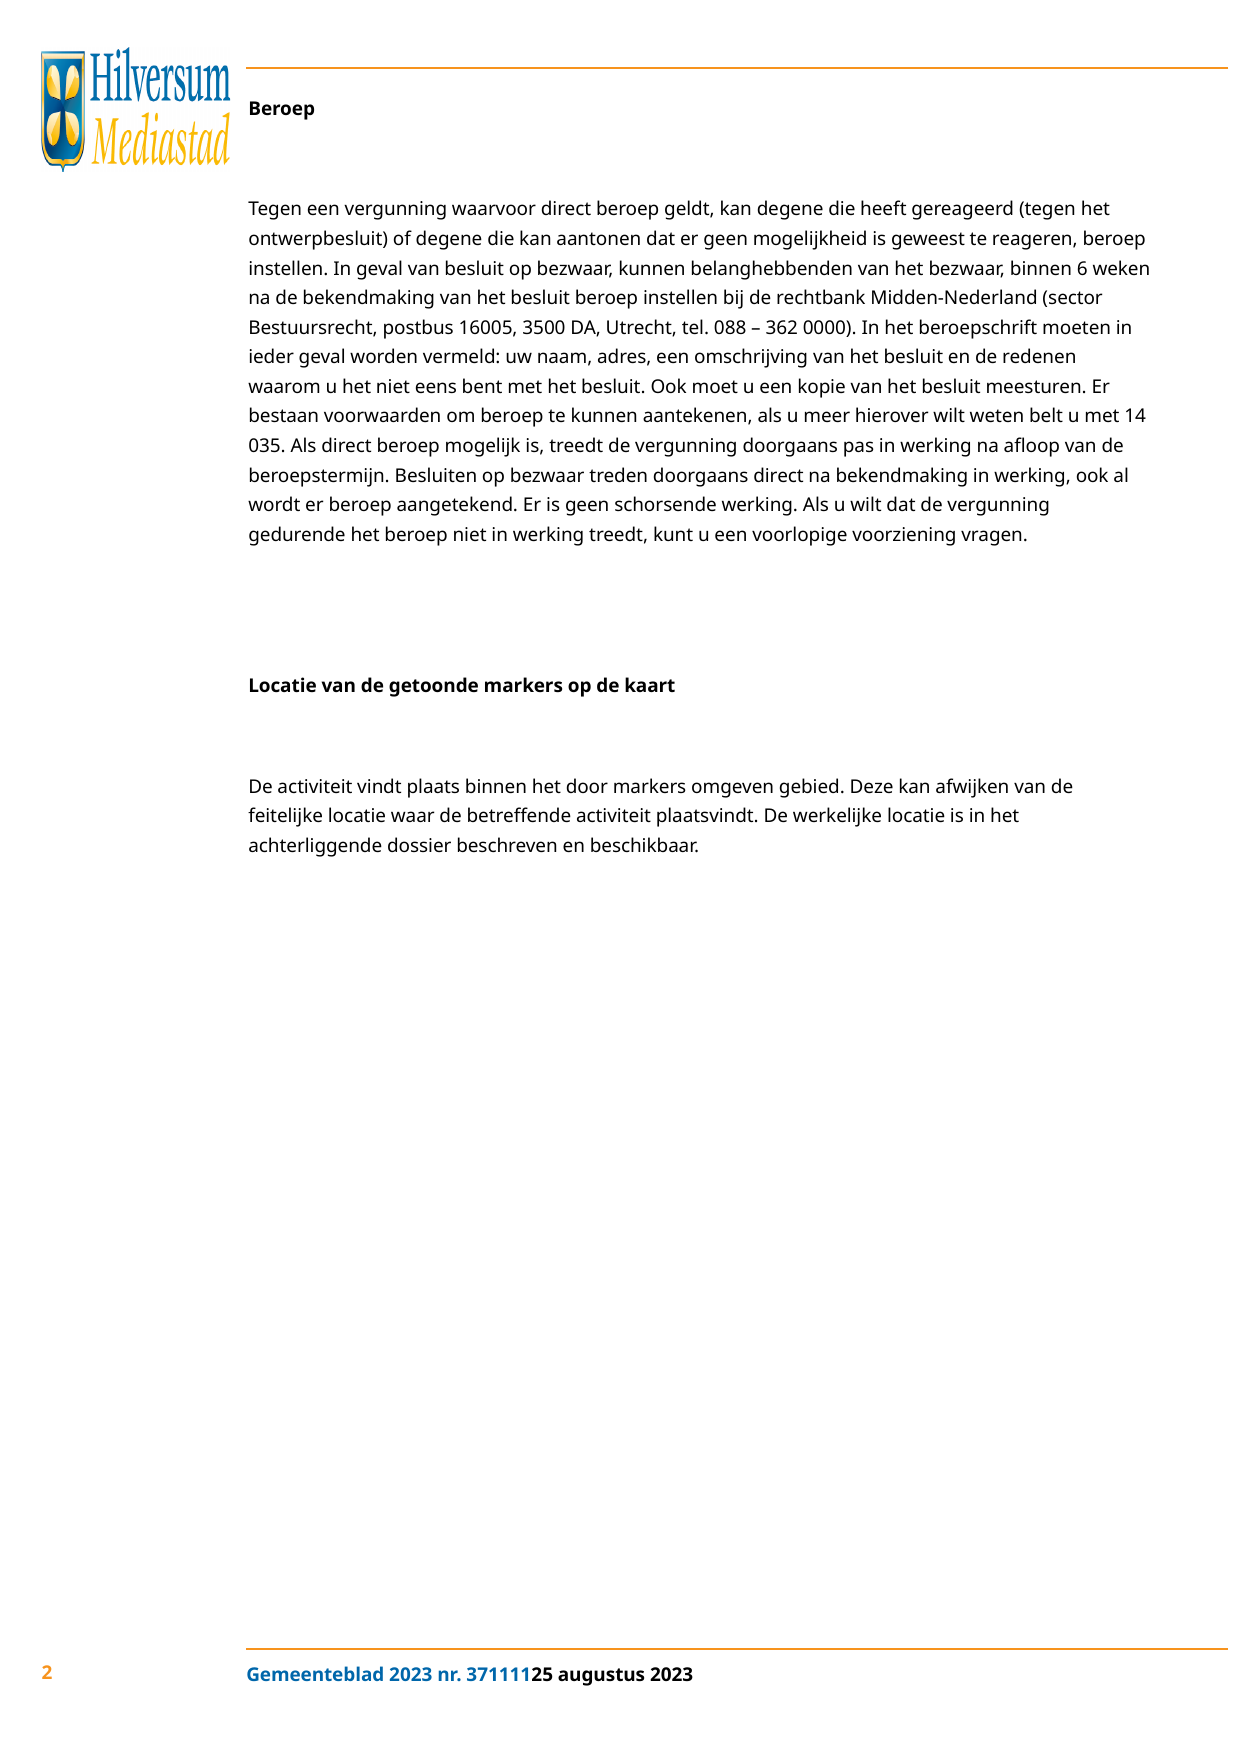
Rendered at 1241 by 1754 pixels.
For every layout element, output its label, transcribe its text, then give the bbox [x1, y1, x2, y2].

picture [41, 47, 231, 172]
text Tegen een vergunning waarvoor direct beroep geldt, kan degene die heeft gereageerd (tegen het ontwerpbesluit) of degene die kan aantonen dat er geen mogelijkheid is geweest te reageren, beroep instellen. In geval van besluit op bezwaar, kunnen belanghebbenden van het bezwaar, binnen 6 weken na de bekendmaking van het besluit beroep instellen bij de rechtbank Midden-Nederland (sector Bestuursrecht, postbus 16005, 3500 DA, Utrecht, tel. 088 – 362 0000). In het beroepschrift moeten in ieder geval worden vermeld: uw naam, adres, een omschrijving van het besluit en de redenen waarom u het niet eens bent met het besluit. Ook moet u een kopie van het besluit meesturen. Er bestaan voorwaarden om beroep te kunnen aantekenen, als u meer hierover wilt weten belt u met 14 035. Als direct beroep mogelijk is, treedt de vergunning doorgaans pas in werking na afloop van de beroepstermijn. Besluiten op bezwaar treden doorgaans direct na bekendmaking in werking, ook al wordt er beroep aangetekend. Er is geen schorsende werking. Als u wilt dat de vergunning gedurende het beroep niet in werking treedt, kunt u een voorlopige voorziening vragen. [248, 196, 1152, 547]
text Beroep [248, 95, 1152, 121]
text Locatie van de getoonde markers op de kaart [248, 672, 1152, 698]
text De activiteit vindt plaats binnen het door markers omgeven gebied. Deze kan afwijken van de feitelijke locatie waar de betreffende activiteit plaatsvindt. De werkelijke locatie is in het achterliggende dossier beschreven en beschikbaar. [248, 773, 1152, 858]
